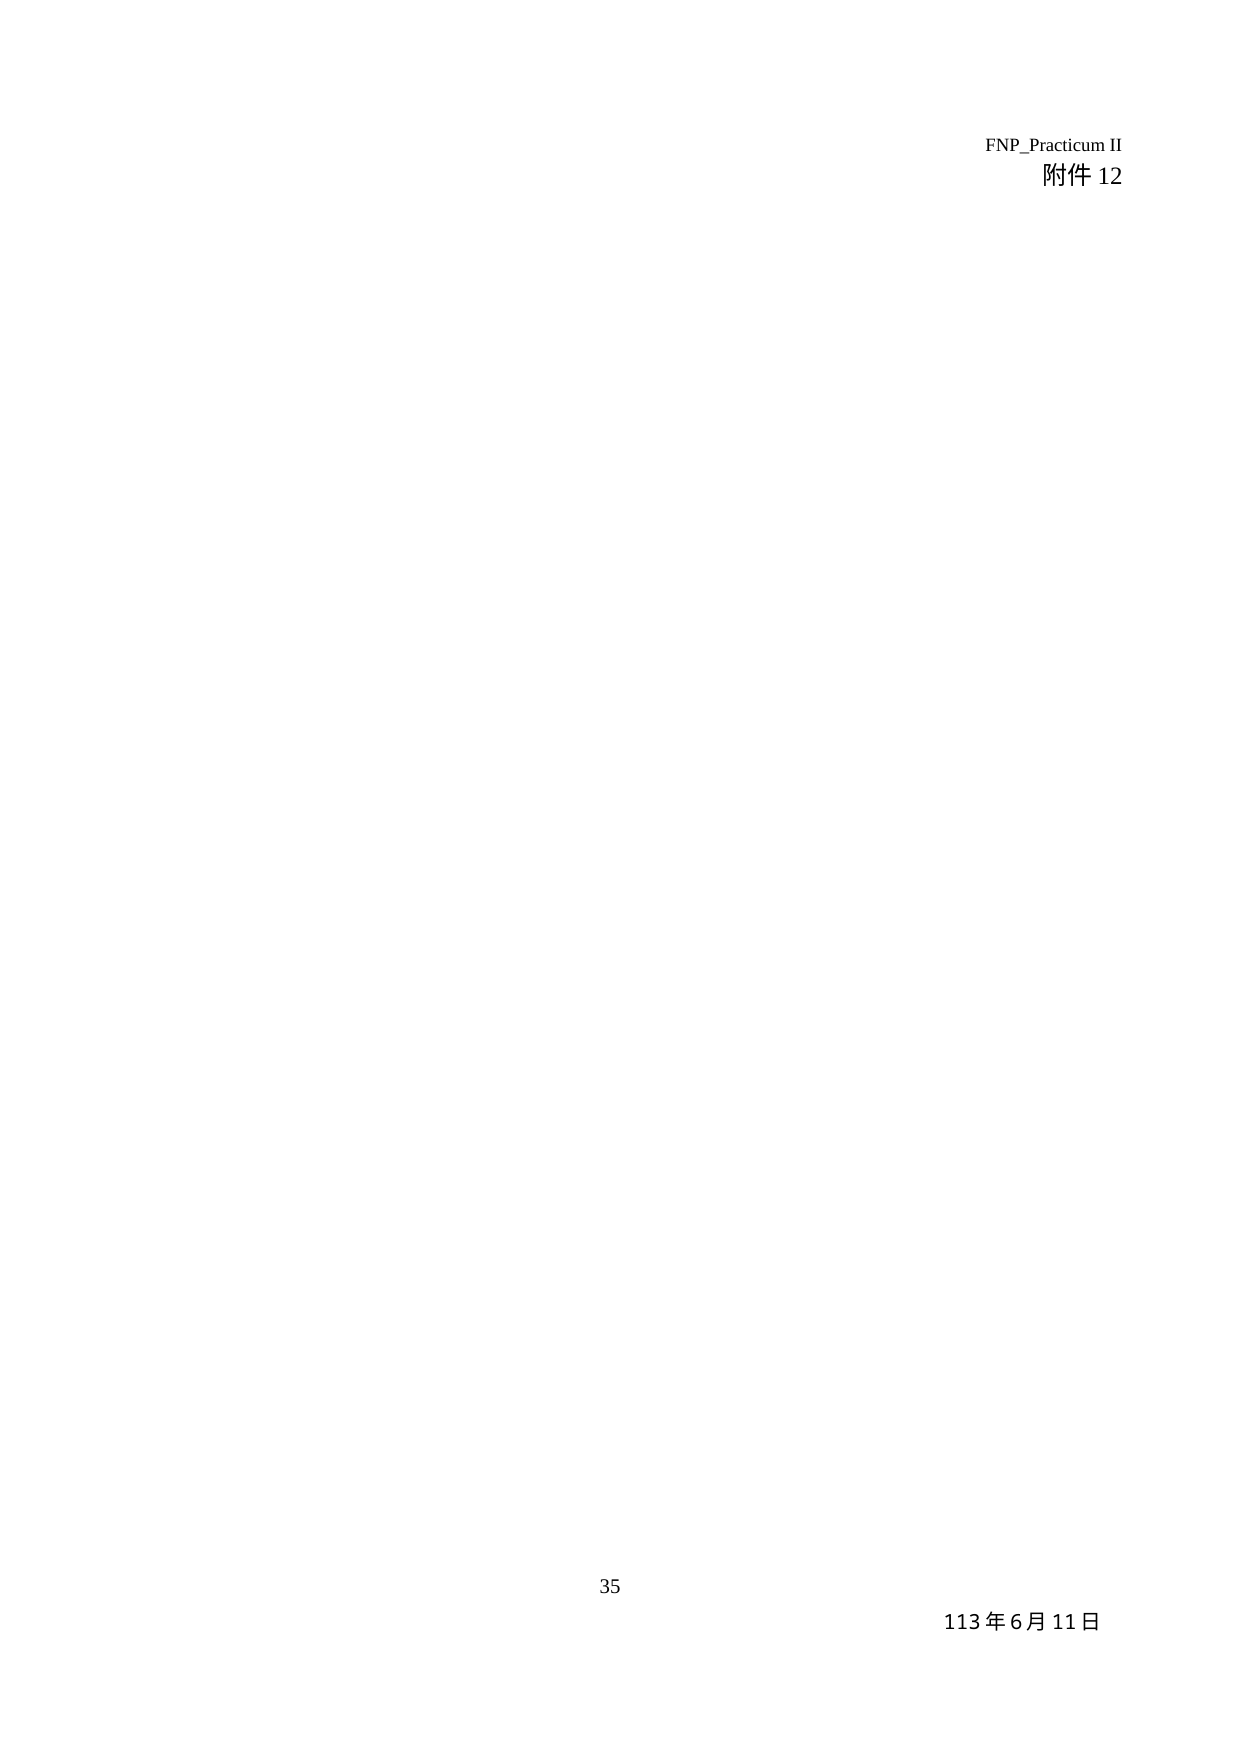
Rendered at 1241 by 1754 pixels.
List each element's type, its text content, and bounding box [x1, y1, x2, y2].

text 附件12 [118, 156, 1122, 192]
